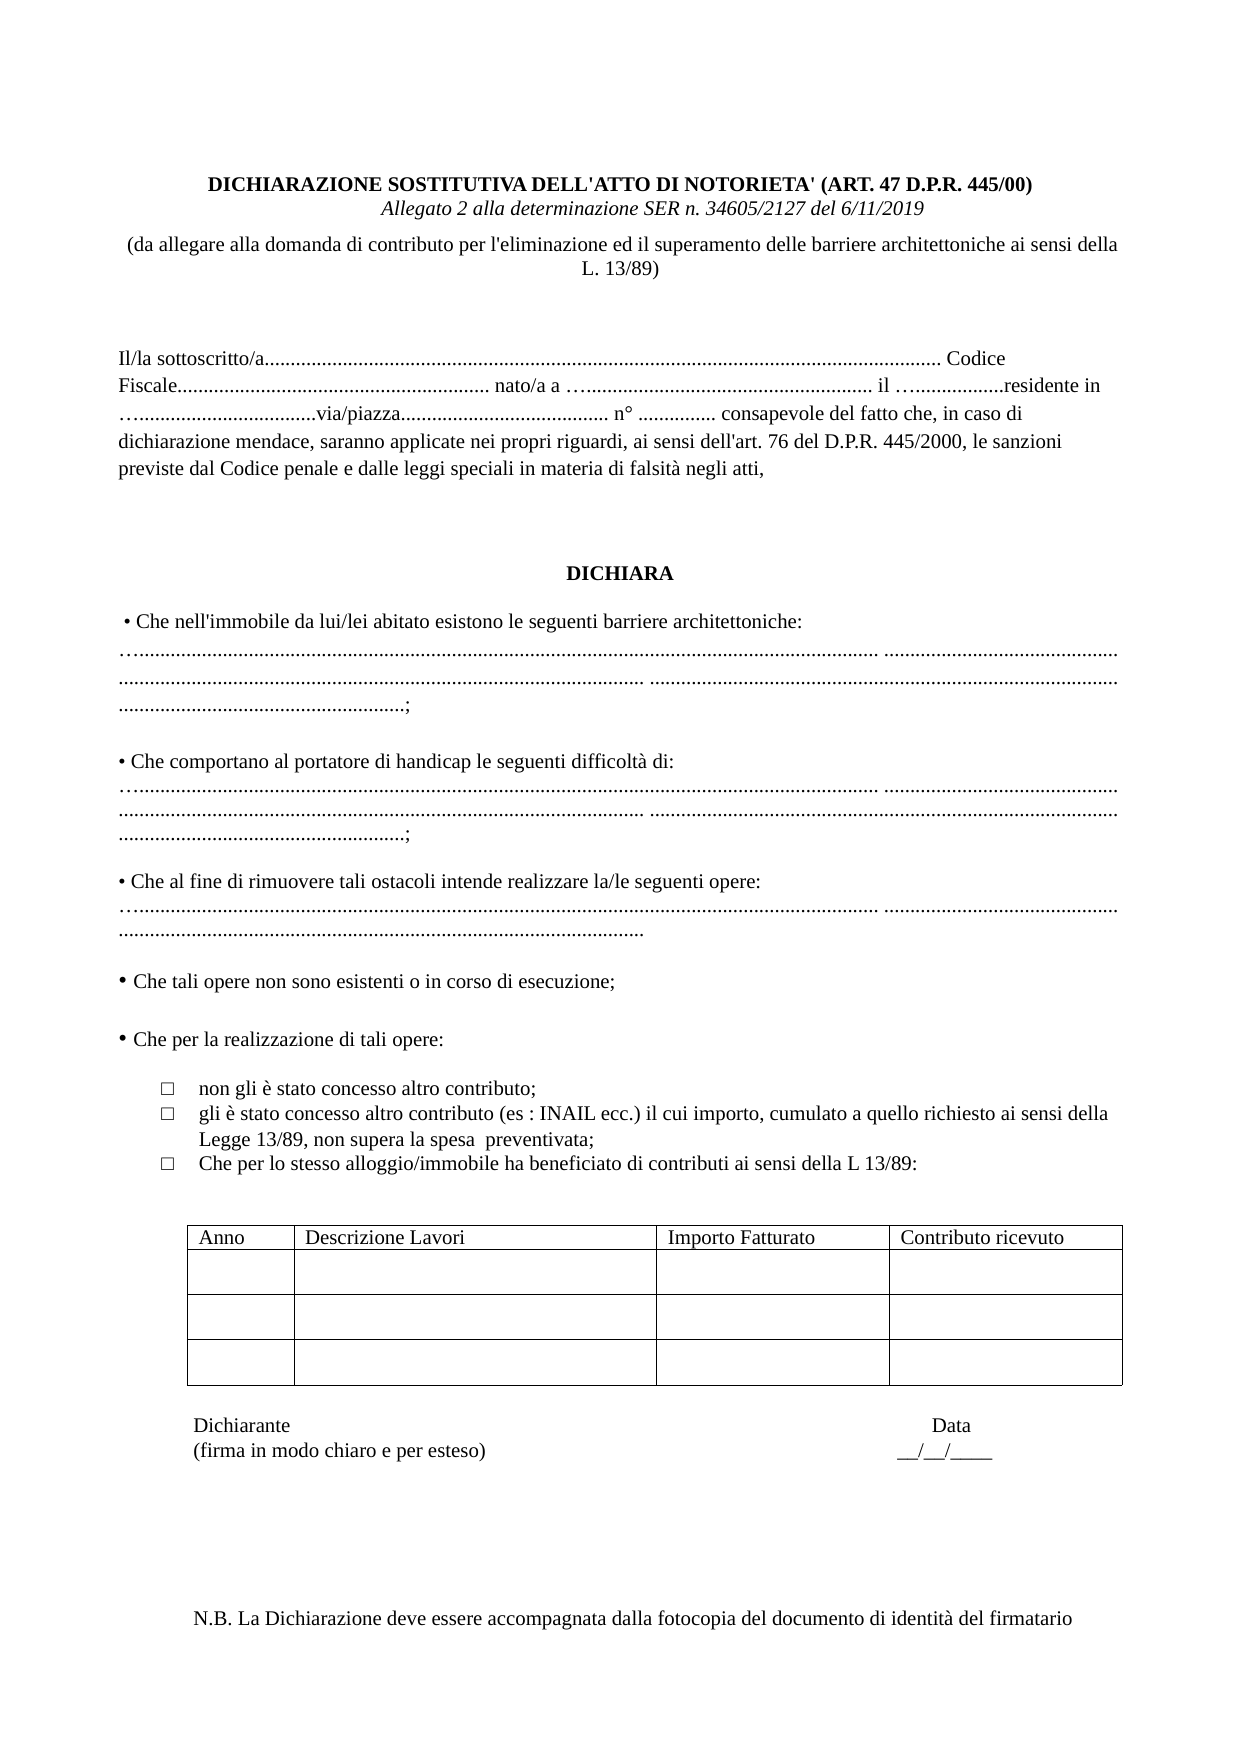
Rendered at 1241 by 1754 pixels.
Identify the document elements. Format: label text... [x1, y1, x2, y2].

list (firma in modo chiaro e per esteso) __/__/____ [193, 1437, 1122, 1462]
table_cell [188, 1250, 294, 1294]
table_cell [295, 1340, 656, 1384]
table_cell [657, 1295, 889, 1339]
text Allegato 2 alla determinazione SER n. 34605/2127 del 6/11/2019 [185, 196, 1122, 220]
table_header Contributo ricevuto [890, 1226, 1122, 1249]
table_header Anno [188, 1226, 294, 1249]
text • Che comportano al portatore di handicap le seguenti difficoltà di: ….............................................................................................................................................. .................................................................................................................................................. .................................................................................................................................................; [118, 749, 1122, 845]
table_header Importo Fatturato [657, 1226, 889, 1249]
text DICHIARA [118, 561, 1122, 585]
text • Che per la realizzazione di tali opere: [118, 1023, 1122, 1051]
text • Che nell'immobile da lui/lei abitato esistono le seguenti barriere architettoniche: ….............................................................................................................................................. .................................................................................................................................................. .................................................................................................................................................; [118, 609, 1122, 716]
text DICHIARAZIONE SOSTITUTIVA DELL'ATTO DI NOTORIETA' (ART. 47 D.P.R. 445/00) [118, 172, 1122, 196]
table_cell [890, 1340, 1122, 1384]
table_header Descrizione Lavori [295, 1226, 656, 1249]
list Che per lo stesso alloggio/immobile ha beneficiato di contributi ai sensi della L 13/89: [161, 1151, 1122, 1177]
list gli è stato concesso altro contributo (es : INAIL ecc.) il cui importo, cumulato a quello richiesto ai sensi della Legge 13/89, non supera la spesa preventivata; [161, 1101, 1122, 1151]
table_cell [890, 1295, 1122, 1339]
table_cell [657, 1340, 889, 1384]
text Il/la sottoscritto/a.................................................................................................................................. Codice Fiscale............................................................ nato/a a …....................................................... il ….................residente in …..................................via/piazza........................................ n° ............... consapevole del fatto che, in caso di dichiarazione mendace, saranno applicate nei propri riguardi, ai sensi dell'art. 76 del D.P.R. 445/2000, le sanzioni previste dal Codice penale e dalle leggi speciali in materia di falsità negli atti, [118, 346, 1122, 480]
table_cell [657, 1250, 889, 1294]
table_cell [295, 1295, 656, 1339]
list N.B. La Dichiarazione deve essere accompagnata dalla fotocopia del documento di identità del firmatario [193, 1606, 1122, 1630]
table_cell [890, 1250, 1122, 1294]
list Dichiarante Data [193, 1413, 1122, 1437]
text (da allegare alla domanda di contributo per l'eliminazione ed il superamento delle barriere architettoniche ai sensi della L. 13/89) [118, 232, 1122, 280]
table_cell [295, 1250, 656, 1294]
text • Che al fine di rimuovere tali ostacoli intende realizzare la/le seguenti opere: ….............................................................................................................................................. .................................................................................................................................................. [118, 869, 1122, 941]
list non gli è stato concesso altro contributo; [161, 1076, 1122, 1101]
table_cell [188, 1340, 294, 1384]
table_cell [188, 1295, 294, 1339]
text • Che tali opere non sono esistenti o in corso di esecuzione; [118, 965, 1122, 994]
